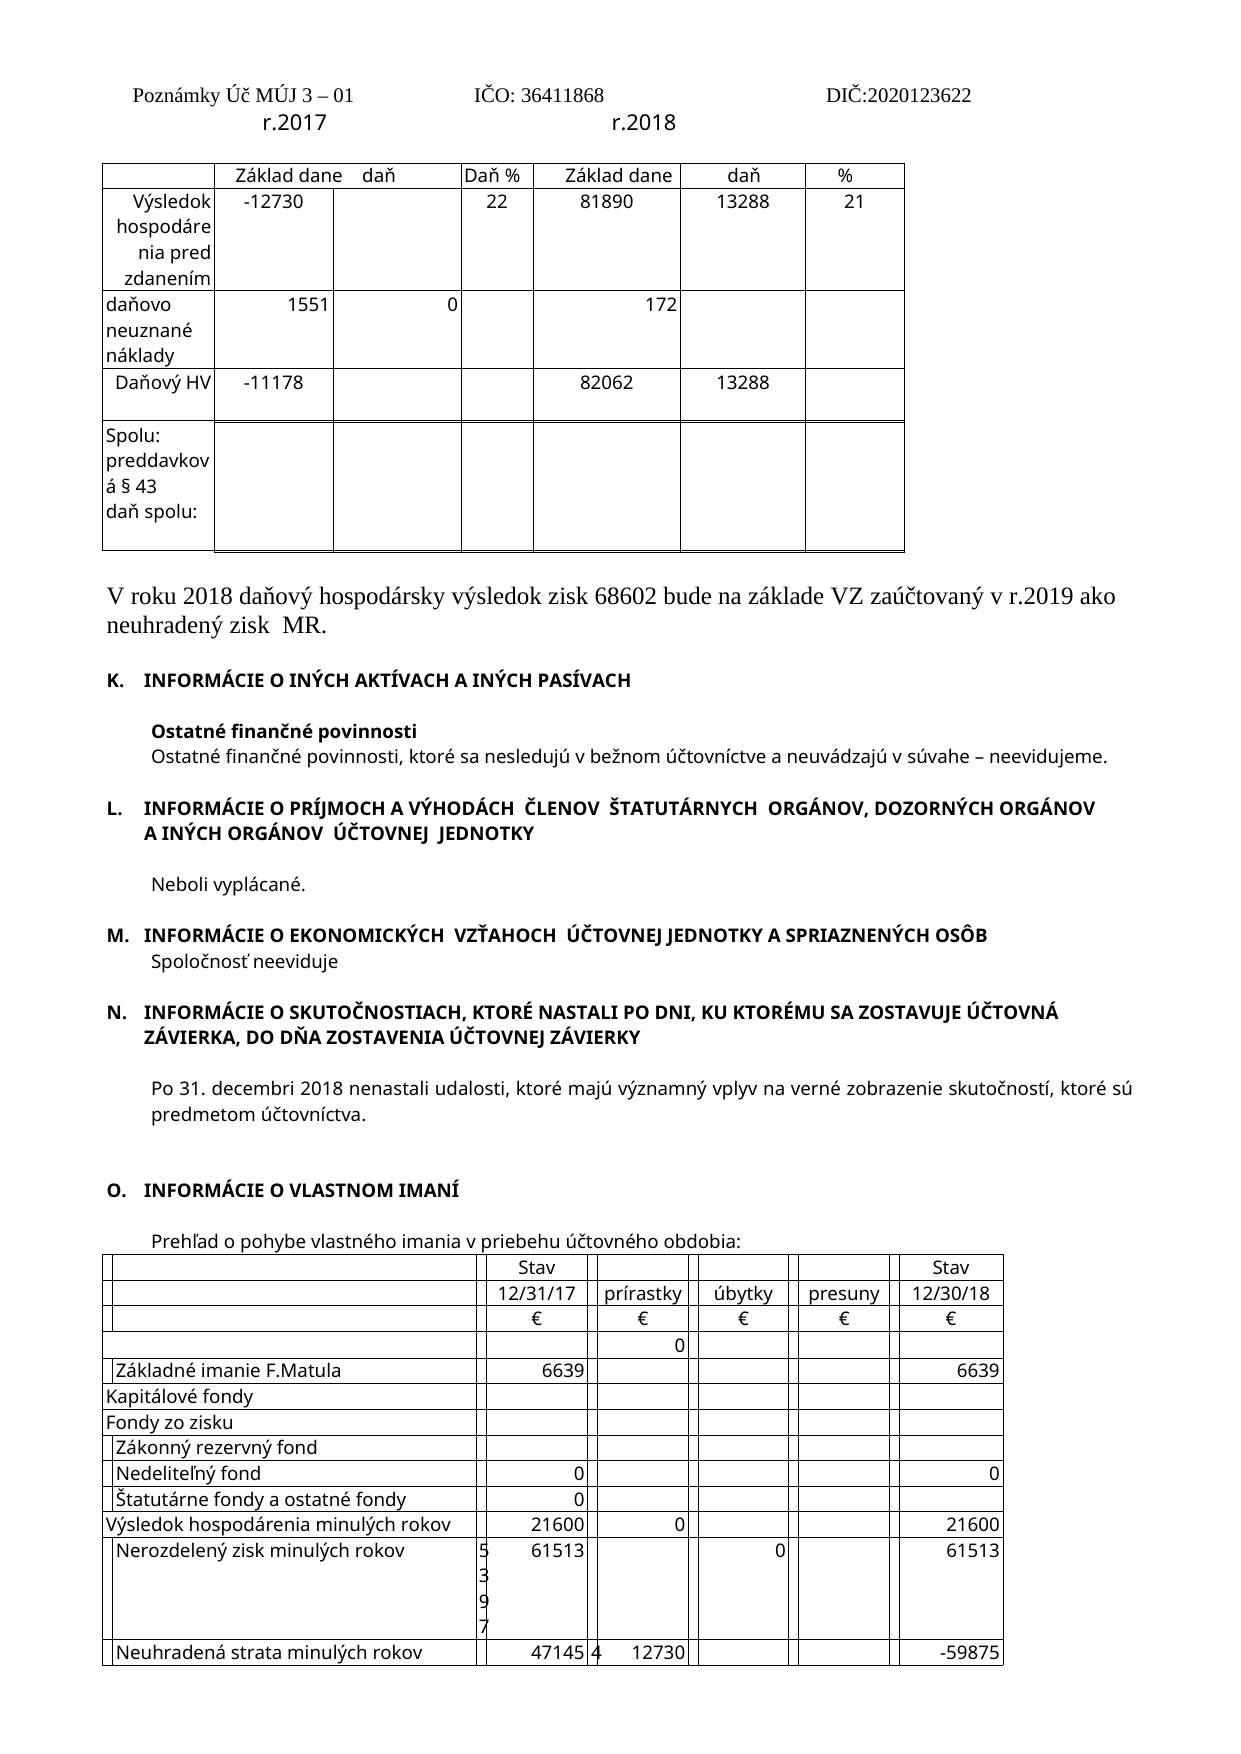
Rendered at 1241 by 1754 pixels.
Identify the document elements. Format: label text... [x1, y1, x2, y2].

table_cell [462, 369, 533, 420]
text Neboli vyplácané. [151, 871, 1134, 897]
table_cell [799, 1384, 889, 1409]
table_header [598, 1255, 688, 1280]
table_header [477, 1255, 486, 1280]
table_cell [588, 1410, 597, 1434]
table_cell [689, 1538, 698, 1639]
table_cell Neuhradená strata minulých rokov [113, 1640, 476, 1665]
table_cell [334, 189, 461, 290]
table_cell [890, 1281, 899, 1305]
table_header % [806, 164, 904, 188]
table_cell [588, 1461, 597, 1486]
table_cell [689, 1640, 698, 1665]
table_cell [588, 1306, 597, 1331]
table_cell [689, 1487, 698, 1511]
table_cell [681, 291, 805, 368]
table_cell [334, 423, 461, 550]
table_cell [789, 1281, 798, 1305]
table_cell [799, 1487, 889, 1511]
table_cell € [598, 1306, 688, 1331]
table_cell Zákonný rezervný fond [113, 1436, 476, 1460]
text Po 31. decembri 2018 nenastali udalosti, ktoré majú významný vplyv na verné zobrazenie skutočností, ktoré sú predmetom účtovníctva. [151, 1076, 1134, 1127]
table_cell 81890 [534, 189, 680, 290]
table_cell [462, 423, 533, 550]
table_cell Daňový HV [103, 369, 214, 420]
table_cell [799, 1640, 889, 1665]
table_cell [890, 1640, 899, 1665]
subtitle Informácie o iných aktívach a iných pasívach [106, 667, 1134, 693]
table_cell [799, 1332, 889, 1358]
table_cell [477, 1487, 486, 1511]
table_cell [799, 1512, 889, 1537]
table_cell [477, 1359, 486, 1383]
table_cell 0 [487, 1487, 587, 1511]
table_cell 1551 [215, 291, 333, 368]
table_cell [789, 1640, 798, 1665]
table_cell [689, 1359, 698, 1383]
table_cell [900, 1410, 1003, 1434]
table_cell [689, 1384, 698, 1409]
table_header Daň % [462, 164, 533, 188]
table_cell [890, 1512, 899, 1537]
table_cell [890, 1461, 899, 1486]
subtitle Informácie o príjmoch a výhodách členov štatutárnych orgánov, dozorných orgánov a iných orgánov účtovnej jednotky [106, 795, 1134, 846]
table_cell presuny [799, 1281, 889, 1305]
table_cell [689, 1461, 698, 1486]
table_cell 0 [598, 1332, 688, 1358]
table_cell [103, 1332, 476, 1358]
table_cell [462, 291, 533, 368]
table_cell [477, 1384, 486, 1409]
table_cell [789, 1436, 798, 1460]
table_cell [699, 1359, 788, 1383]
subtitle Informácie o skutočnostiach, ktoré nastali po dni, ku ktorému sa zostavuje účtovná závierka, do dňa zostavenia účtovnej závierky [106, 999, 1134, 1050]
table_cell -11178 [215, 369, 333, 420]
table_cell [890, 1410, 899, 1434]
table_cell [699, 1487, 788, 1511]
table_header [789, 1255, 798, 1280]
table_cell [789, 1487, 798, 1511]
table_header Stav [900, 1255, 1003, 1280]
table_cell [487, 1332, 587, 1358]
table_cell 47145 [487, 1640, 587, 1665]
table_cell [900, 1487, 1003, 1511]
table_cell [598, 1384, 688, 1409]
table_cell [699, 1461, 788, 1486]
table_cell [598, 1487, 688, 1511]
table_cell [689, 1512, 698, 1537]
table_cell [799, 1461, 889, 1486]
table_cell [699, 1512, 788, 1537]
table_cell 61513 [900, 1538, 1003, 1639]
table_cell -12730 [215, 189, 333, 290]
table_cell [103, 1640, 112, 1665]
table_cell [588, 1384, 597, 1409]
table_cell [890, 1306, 899, 1331]
subtitle Informácie o Vlastnom imaní [106, 1178, 1134, 1203]
table_cell 13288 [681, 189, 805, 290]
table_cell Nerozdelený zisk minulých rokov [113, 1538, 476, 1639]
table_cell [890, 1384, 899, 1409]
table_cell [103, 1487, 112, 1511]
table_cell [890, 1538, 899, 1639]
table_cell [477, 1332, 486, 1358]
table_cell [588, 1436, 597, 1460]
table_cell 30.12.18 [900, 1281, 1003, 1305]
table_cell [113, 1281, 476, 1305]
table_cell daňovo neuznané náklady [103, 291, 214, 368]
table_header [699, 1255, 788, 1280]
table_cell Výsledok hospodárenia minulých rokov [103, 1512, 476, 1537]
table_cell [890, 1332, 899, 1358]
table_cell [689, 1436, 698, 1460]
text Spoločnosť neeviduje [151, 948, 1134, 973]
table_cell Nedeliteľný fond [113, 1461, 476, 1486]
table_cell [588, 1538, 597, 1639]
table_cell [890, 1487, 899, 1511]
text Prehľad o pohybe vlastného imania v priebehu účtovného obdobia: [151, 1229, 1134, 1254]
table_header [588, 1255, 597, 1280]
table_cell [799, 1538, 889, 1639]
table_cell 6639 [487, 1359, 587, 1383]
table_cell € [487, 1306, 587, 1331]
table_header [103, 1255, 112, 1280]
table_cell Výsledok hospodárenia pred zdanením [103, 189, 214, 290]
table_cell 6639 [900, 1359, 1003, 1383]
table_cell [789, 1332, 798, 1358]
table_cell 0 [699, 1538, 788, 1639]
table_header [799, 1255, 889, 1280]
table_cell [215, 423, 333, 550]
table_cell úbytky [699, 1281, 788, 1305]
table_cell [799, 1359, 889, 1383]
table_header Základ dane [534, 164, 680, 188]
table_cell [689, 1281, 698, 1305]
table_cell [806, 291, 904, 368]
table_header daň [681, 164, 805, 188]
table_header [689, 1255, 698, 1280]
table_cell 13288 [681, 369, 805, 420]
subtitle Informácie o ekonomických vzťahoch účtovnej jednotky a spriaznených osôb [106, 922, 1134, 948]
table_cell [806, 369, 904, 420]
table_cell [789, 1461, 798, 1486]
table_cell Základné imanie F.Matula [113, 1359, 476, 1383]
table_cell [890, 1359, 899, 1383]
table_cell 0 [487, 1461, 587, 1486]
table_cell [699, 1436, 788, 1460]
table_cell [806, 423, 904, 550]
table_cell [103, 1359, 112, 1383]
table_cell [681, 423, 805, 550]
table_cell [588, 1487, 597, 1511]
table_cell [598, 1359, 688, 1383]
table_cell [103, 1436, 112, 1460]
table_cell 21600 [900, 1512, 1003, 1537]
table_cell 0 [900, 1461, 1003, 1486]
table_cell [598, 1461, 688, 1486]
table_cell [598, 1538, 688, 1639]
table_cell [588, 1332, 597, 1358]
table_cell [588, 1512, 597, 1537]
table_cell 47145 [588, 1640, 597, 1665]
table_header [113, 1255, 476, 1280]
table_cell 21 [806, 189, 904, 290]
table_cell [334, 369, 461, 420]
table_cell [689, 1410, 698, 1434]
table_cell [477, 1461, 486, 1486]
table_header Stav [487, 1255, 587, 1280]
table_cell Spolu: preddavková § 43 daň spolu: [103, 421, 214, 550]
table_cell [477, 1306, 486, 1331]
table_cell [789, 1384, 798, 1409]
table_cell -59875 [900, 1640, 1003, 1665]
table_header [103, 164, 214, 188]
table_cell 82062 [534, 369, 680, 420]
table_cell 12730 [598, 1640, 688, 1665]
table_cell [477, 1410, 486, 1434]
table_cell [789, 1512, 798, 1537]
text V roku 2018 daňový hospodársky výsledok zisk 68602 bude na základe VZ zaúčtovaný v r.2019 ako neuhradený zisk MR. [106, 552, 1134, 638]
table_cell 31.12.17 [487, 1281, 587, 1305]
table_cell Štatutárne fondy a ostatné fondy [113, 1487, 476, 1511]
table_cell [789, 1410, 798, 1434]
table_cell [103, 1281, 112, 1305]
text Ostatné finančné povinnosti, ktoré sa nesledujú v bežnom účtovníctve a neuvádzajú v súvahe – neevidujeme. [151, 744, 1134, 769]
table_cell Kapitálové fondy [103, 1384, 476, 1409]
table_cell 172 [534, 291, 680, 368]
table_cell [699, 1332, 788, 1358]
subtitle Ostatné finančné povinnosti [151, 718, 1134, 744]
table_cell [477, 1281, 486, 1305]
table_cell Fondy zo zisku [103, 1410, 476, 1434]
table_cell [487, 1410, 587, 1434]
text r.2017 r.2018 [151, 107, 1134, 137]
table_cell [477, 1436, 486, 1460]
table_cell 0 [598, 1512, 688, 1537]
table_cell [689, 1306, 698, 1331]
table_cell € [699, 1306, 788, 1331]
table_header [890, 1255, 899, 1280]
table_cell [487, 1436, 587, 1460]
table_cell € [799, 1306, 889, 1331]
table_cell [113, 1306, 476, 1331]
table_cell [534, 423, 680, 550]
table_cell [789, 1359, 798, 1383]
table_cell [699, 1640, 788, 1665]
table_cell prírastky [598, 1281, 688, 1305]
table_cell 61513 [487, 1538, 587, 1639]
table_cell [900, 1436, 1003, 1460]
table_cell [477, 1640, 486, 1665]
table_cell 22 [462, 189, 533, 290]
table_cell [477, 1512, 486, 1537]
table_cell [103, 1538, 112, 1639]
table_cell [103, 1306, 112, 1331]
table_header Základ dane daň [215, 164, 461, 188]
table_cell [598, 1436, 688, 1460]
table_cell [487, 1384, 587, 1409]
table_cell [900, 1332, 1003, 1358]
table_cell [799, 1436, 889, 1460]
table_cell [900, 1384, 1003, 1409]
table_cell [890, 1436, 899, 1460]
table_cell [699, 1384, 788, 1409]
table_cell [689, 1332, 698, 1358]
table_cell 5397 [477, 1538, 486, 1639]
table_cell € [900, 1306, 1003, 1331]
table_cell 0 [334, 291, 461, 368]
table_cell [588, 1281, 597, 1305]
table_cell [789, 1306, 798, 1331]
table_cell [103, 1461, 112, 1486]
table_cell 21600 [487, 1512, 587, 1537]
table_cell [699, 1410, 788, 1434]
table_cell [598, 1410, 688, 1434]
table_cell [799, 1410, 889, 1434]
table_cell [588, 1359, 597, 1383]
table_cell [789, 1538, 798, 1639]
